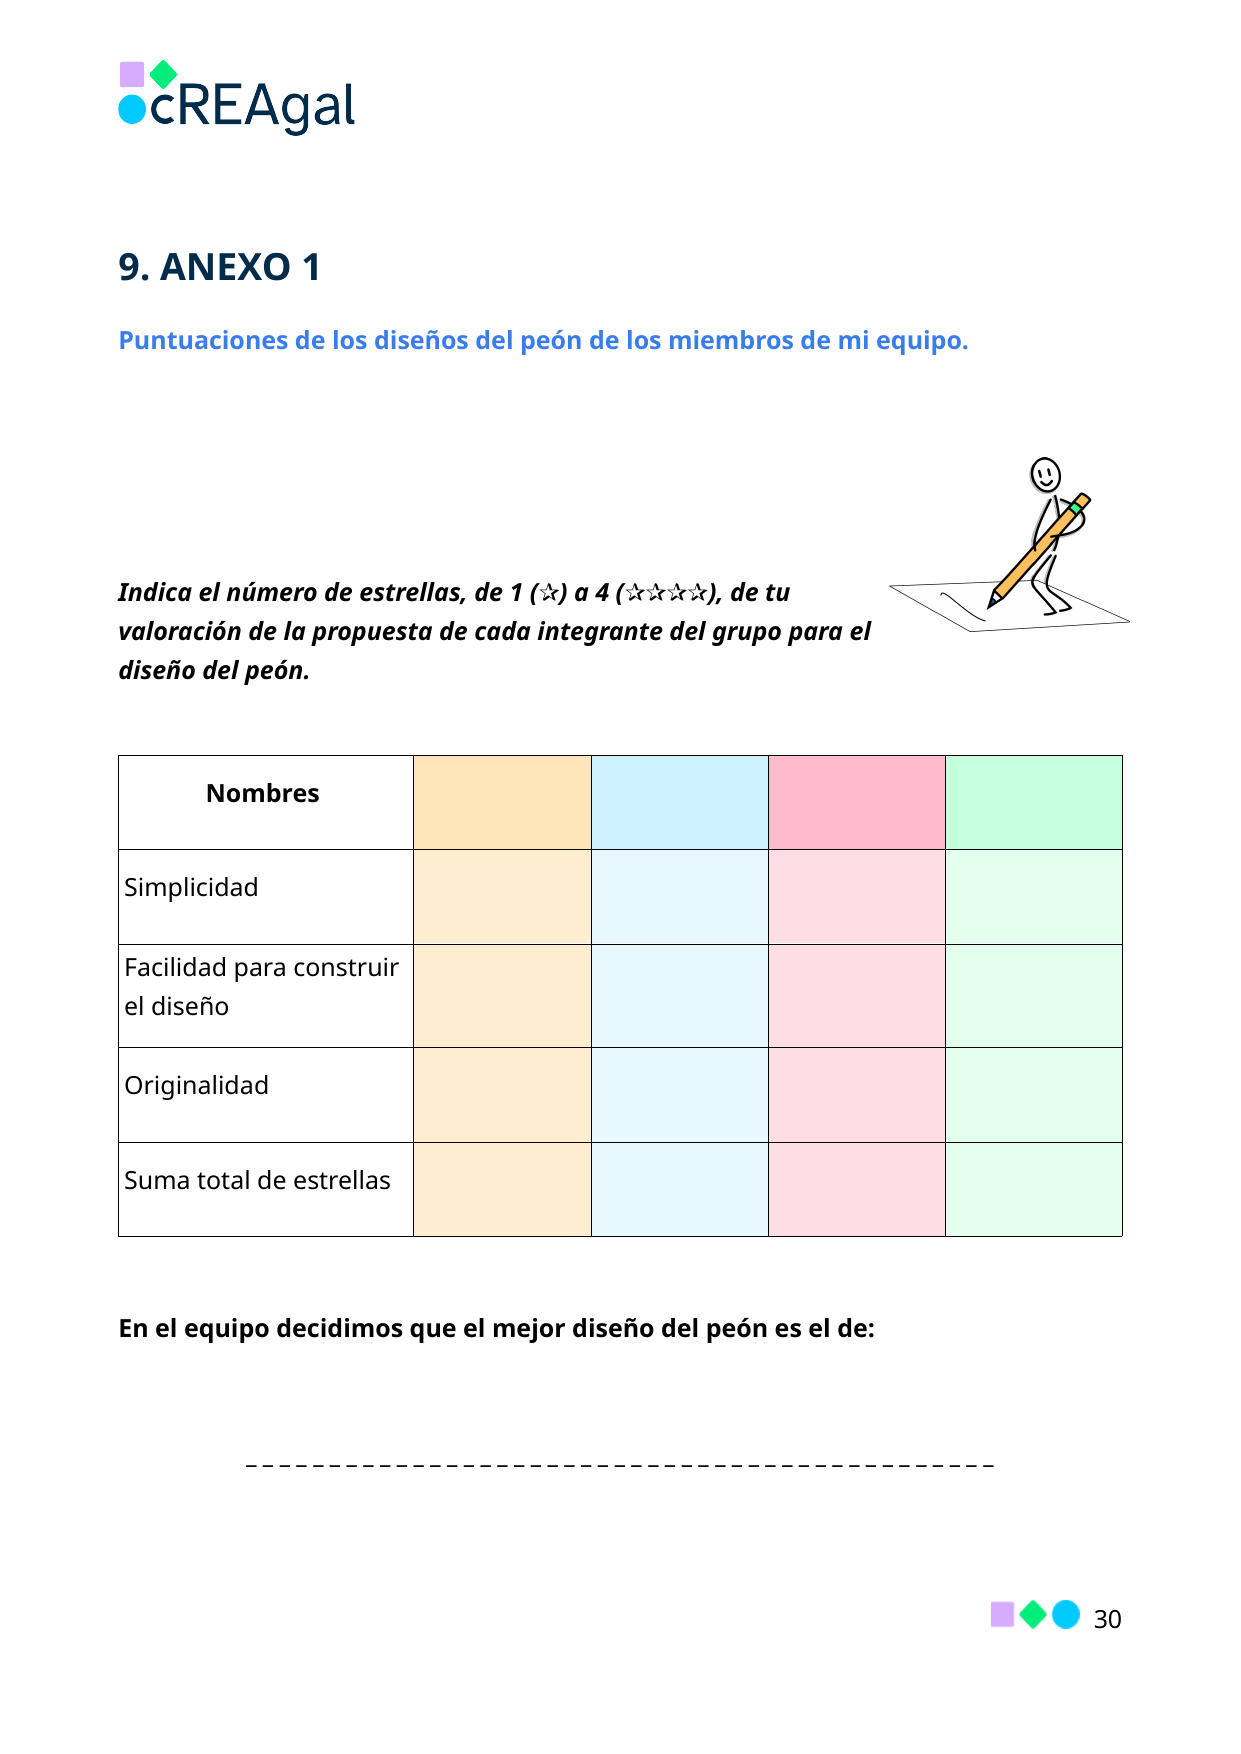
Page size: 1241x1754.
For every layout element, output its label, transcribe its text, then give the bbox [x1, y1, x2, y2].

table_cell [414, 945, 591, 1047]
table_cell [592, 1048, 768, 1142]
table_header [769, 756, 945, 849]
table_cell Facilidad para construir el diseño [119, 945, 413, 1047]
subtitle . ANEXO 1 [118, 241, 1122, 292]
table_cell Suma total de estrellas [119, 1143, 413, 1236]
table_cell [414, 1143, 591, 1236]
text Puntuaciones de los diseños del peón de los miembros de mi equipo. [118, 323, 1122, 357]
table_header Nombres [119, 756, 413, 849]
table_cell [592, 1143, 768, 1236]
text _ _ _ _ _ _ _ _ _ _ _ _ _ _ _ _ _ _ _ _ _ _ _ _ _ _ _ _ _ _ _ _ _ _ _ _ _ _ _ _ _ _ _ _ _ [118, 1436, 1122, 1470]
picture [990, 1600, 1063, 1629]
table_cell [769, 850, 945, 943]
table_cell [946, 1048, 1122, 1142]
picture [1069, 1617, 1080, 1629]
table_cell [946, 850, 1122, 943]
table_cell [592, 850, 768, 943]
table_cell [769, 1143, 945, 1236]
text Indica el número de estrellas, de 1 (✰) a 4 (✰✰✰✰), de tu valoración de la propuesta de cada integrante del grupo para el diseño del peón. [118, 574, 1122, 687]
table_cell [592, 945, 768, 1047]
picture [888, 457, 1130, 632]
table_cell [769, 945, 945, 1047]
table_cell [769, 1048, 945, 1142]
table_header [592, 756, 768, 849]
table_header [946, 756, 1122, 849]
table_cell [946, 1143, 1122, 1236]
picture [1070, 1600, 1080, 1611]
table_cell [414, 850, 591, 943]
table_cell [946, 945, 1122, 1047]
table_cell [414, 1048, 591, 1142]
table_header [414, 756, 591, 849]
table_cell Simplicidad [119, 850, 413, 943]
table_cell Originalidad [119, 1048, 413, 1142]
picture [118, 60, 355, 136]
text En el equipo decidimos que el mejor diseño del peón es el de: [118, 1311, 1122, 1345]
